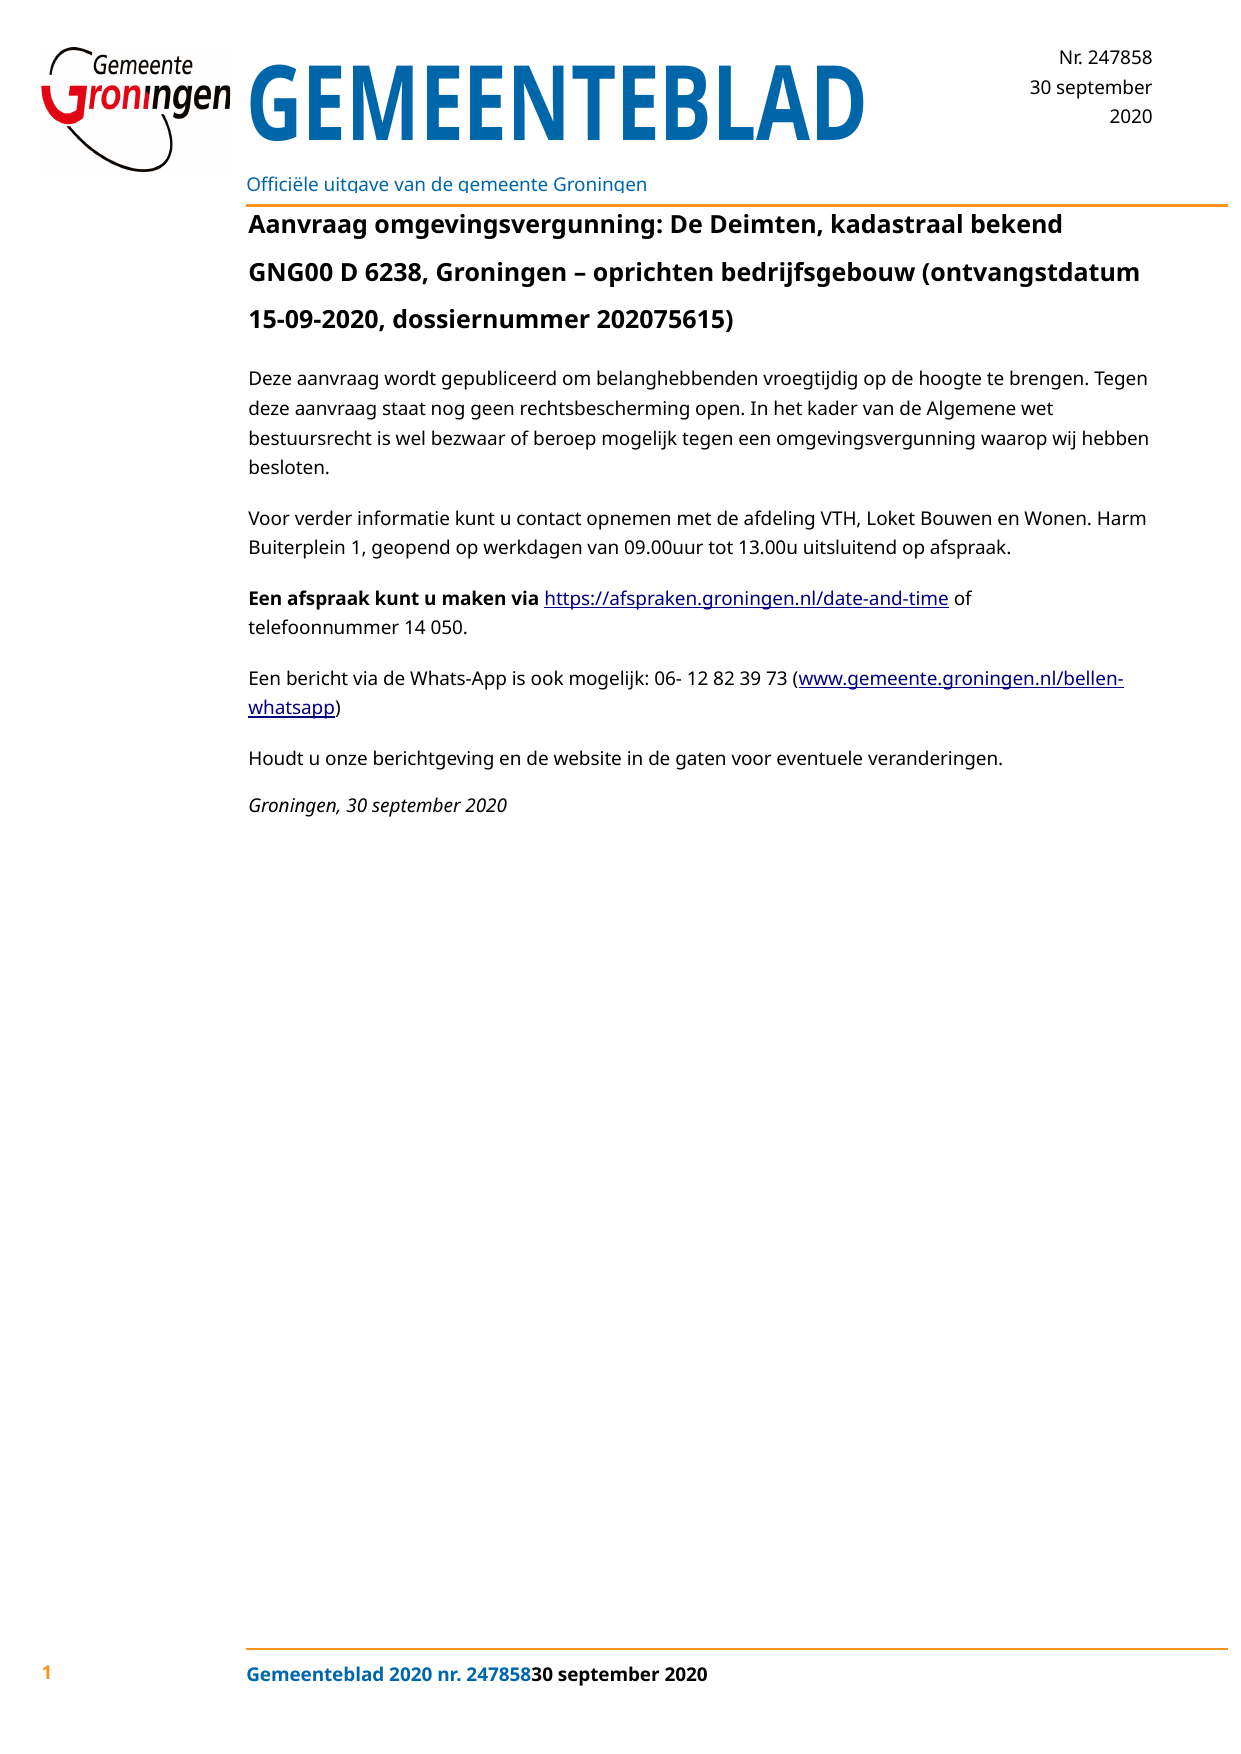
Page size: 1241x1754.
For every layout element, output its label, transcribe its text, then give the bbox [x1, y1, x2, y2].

text Houdt u onze berichtgeving en de website in de gaten voor eventuele veranderingen. [248, 745, 1152, 770]
text Deze aanvraag wordt gepubliceerd om belanghebbenden vroegtijdig op de hoogte te brengen. Tegen deze aanvraag staat nog geen rechtsbescherming open. In het kader van de Algemene wet bestuursrecht is wel bezwaar of beroep mogelijk tegen een omgevingsvergunning waarop wij hebben besloten. [248, 366, 1152, 480]
text Groningen, 30 september 2020 [248, 792, 1152, 818]
text Een bericht via de Whats-App is ook mogelijk: 06- 12 82 39 73 (www.gemeente.groningen.nl/bellen-whatsapp) [248, 665, 1152, 720]
text Voor verder informatie kunt u contact opnemen met de afdeling VTH, Loket Bouwen en Wonen. Harm Buiterplein 1, geopend op werkdagen van 09.00uur tot 13.00u uitsluitend op afspraak. [248, 505, 1152, 560]
text Aanvraag omgevingsvergunning: De Deimten, kadastraal bekend GNG00 D 6238, Groningen – oprichten bedrijfsgebouw (ontvangstdatum 15-09-2020, dossiernummer 202075615) [248, 207, 1152, 336]
text Een afspraak kunt u maken via https://afspraken.groningen.nl/date-and-time of telefoonnummer 14 050. [248, 585, 1152, 640]
picture [41, 47, 231, 172]
